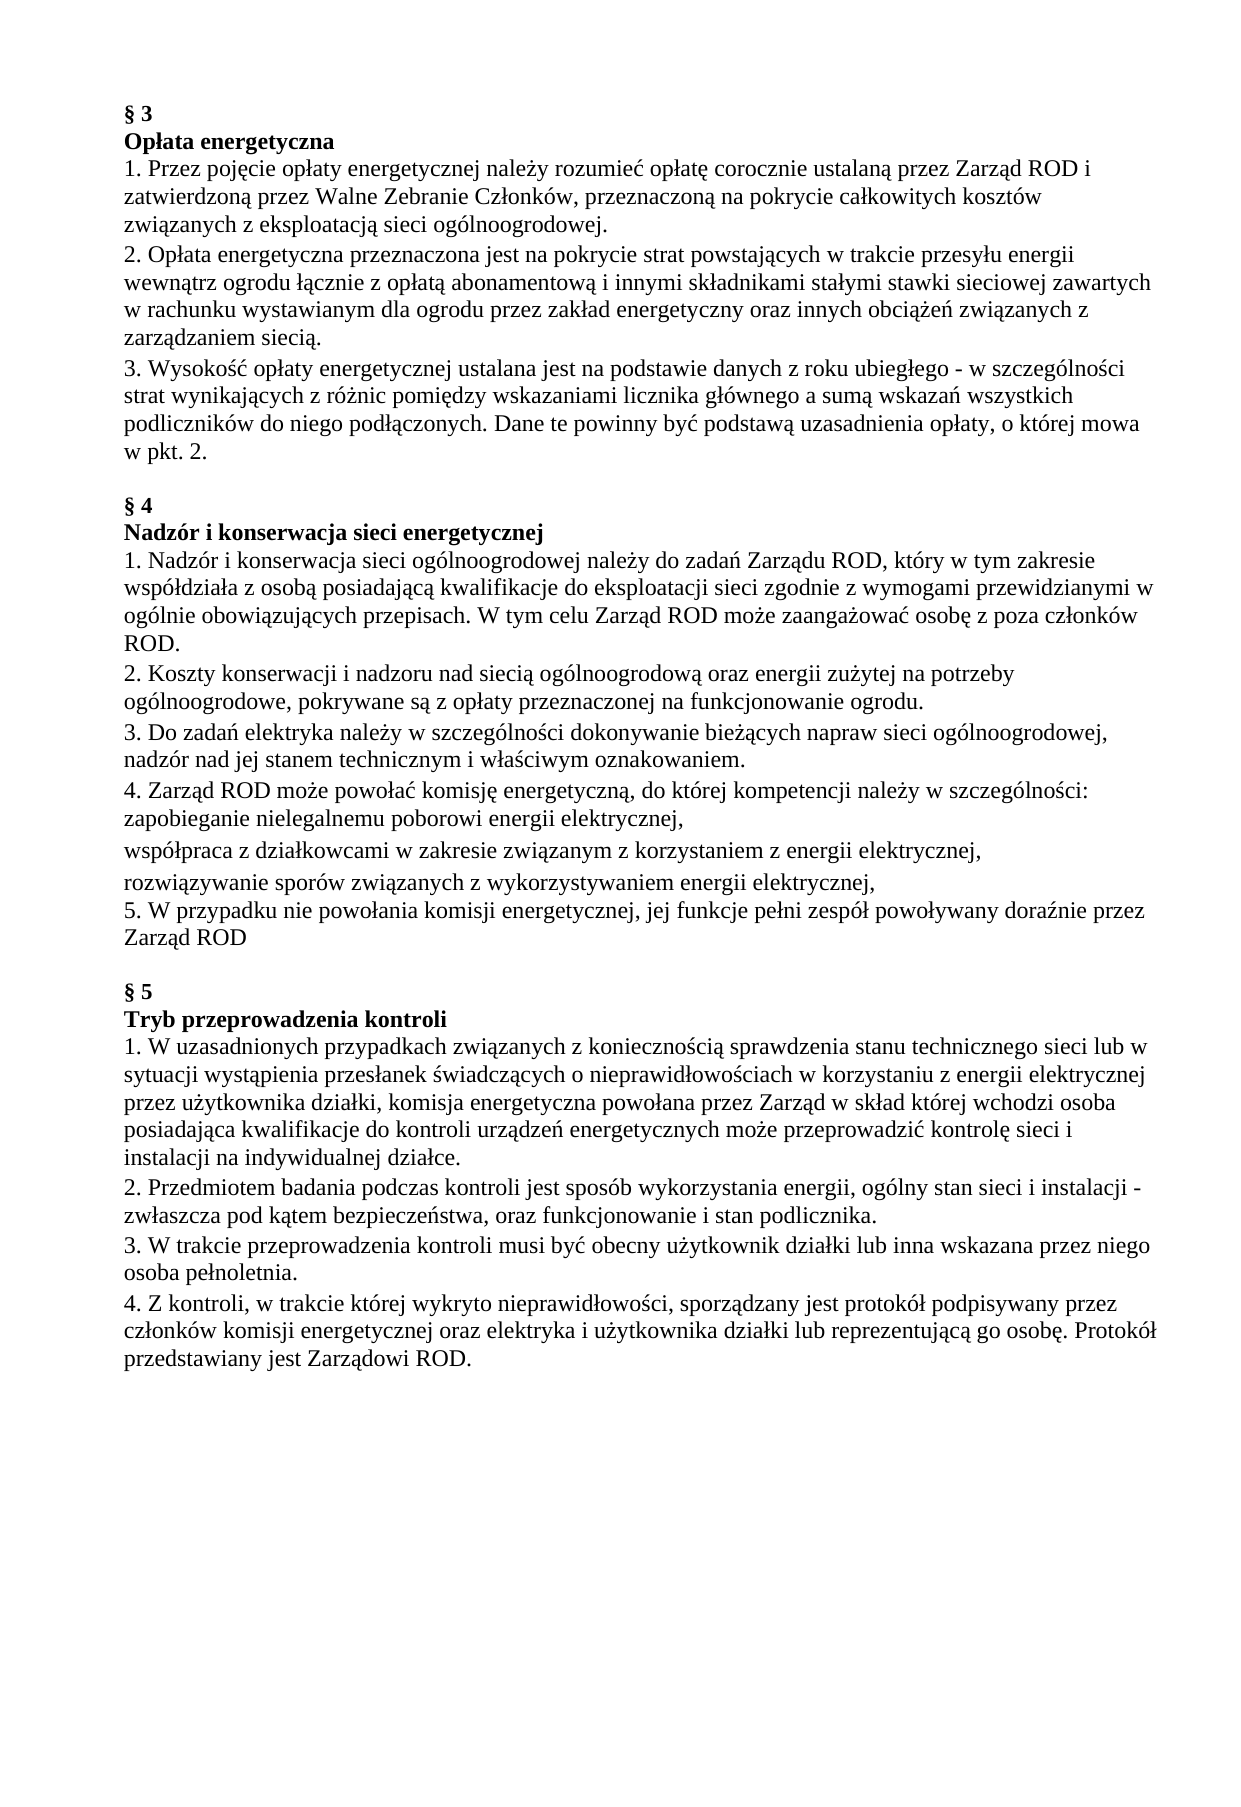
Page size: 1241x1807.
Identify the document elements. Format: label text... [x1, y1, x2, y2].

text 3. Wysokość opłaty energetycznej ustalana jest na podstawie danych z roku ubiegłego - w szczególności strat wynikających z różnic pomiędzy wskazaniami licznika głównego a sumą wskazań wszystkich podliczników do niego podłączonych. Dane te powinny być podstawą uzasadnienia opłaty, o której mowa w pkt. 2. [124, 354, 1159, 464]
text 5. W przypadku nie powołania komisji energetycznej, jej funkcje pełni zespół powoływany doraźnie przez Zarząd ROD [124, 896, 1159, 951]
text Tryb przeprowadzenia kontroli [124, 1005, 1159, 1032]
text § 4 [124, 492, 1159, 518]
text 1. W uzasadnionych przypadkach związanych z koniecznością sprawdzenia stanu technicznego sieci lub w sytuacji wystąpienia przesłanek świadczących o nieprawidłowościach w korzystaniu z energii elektrycznej przez użytkownika działki, komisja energetyczna powołana przez Zarząd w skład której wchodzi osoba posiadająca kwalifikacje do kontroli urządzeń energetycznych może przeprowadzić kontrolę sieci i instalacji na indywidualnej działce. [124, 1032, 1159, 1170]
text rozwiązywanie sporów związanych z wykorzystywaniem energii elektrycznej, [124, 868, 1159, 896]
text 3. W trakcie przeprowadzenia kontroli musi być obecny użytkownik działki lub inna wskazana przez niego osoba pełnoletnia. [124, 1231, 1159, 1286]
text § 5 [124, 978, 1159, 1005]
text zapobieganie nielegalnemu poborowi energii elektrycznej, [124, 804, 1159, 831]
text Opłata energetyczna [124, 127, 1159, 154]
text Nadzór i konserwacja sieci energetycznej [124, 518, 1159, 546]
text 1. Przez pojęcie opłaty energetycznej należy rozumieć opłatę corocznie ustalaną przez Zarząd ROD i zatwierdzoną przez Walne Zebranie Członków, przeznaczoną na pokrycie całkowitych kosztów związanych z eksploatacją sieci ogólnoogrodowej. [124, 154, 1159, 237]
text 2. Przedmiotem badania podczas kontroli jest sposób wykorzystania energii, ogólny stan sieci i instalacji - zwłaszcza pod kątem bezpieczeństwa, oraz funkcjonowanie i stan podlicznika. [124, 1173, 1159, 1228]
text 4. Zarząd ROD może powołać komisję energetyczną, do której kompetencji należy w szczególności: [124, 776, 1159, 804]
text 1. Nadzór i konserwacja sieci ogólnoogrodowej należy do zadań Zarządu ROD, który w tym zakresie współdziała z osobą posiadającą kwalifikacje do eksploatacji sieci zgodnie z wymogami przewidzianymi w ogólnie obowiązujących przepisach. W tym celu Zarząd ROD może zaangażować osobę z poza członków ROD. [124, 546, 1159, 656]
text 3. Do zadań elektryka należy w szczególności dokonywanie bieżących napraw sieci ogólnoogrodowej, nadzór nad jej stanem technicznym i właściwym oznakowaniem. [124, 718, 1159, 773]
text 2. Koszty konserwacji i nadzoru nad siecią ogólnoogrodową oraz energii zużytej na potrzeby ogólnoogrodowe, pokrywane są z opłaty przeznaczonej na funkcjonowanie ogrodu. [124, 659, 1159, 714]
text współpraca z działkowcami w zakresie związanym z korzystaniem z energii elektrycznej, [124, 836, 1159, 863]
text 4. Z kontroli, w trakcie której wykryto nieprawidłowości, sporządzany jest protokół podpisywany przez członków komisji energetycznej oraz elektryka i użytkownika działki lub reprezentującą go osobę. Protokół przedstawiany jest Zarządowi ROD. [124, 1289, 1159, 1371]
text § 3 [124, 100, 1159, 127]
text 2. Opłata energetyczna przeznaczona jest na pokrycie strat powstających w trakcie przesyłu energii wewnątrz ogrodu łącznie z opłatą abonamentową i innymi składnikami stałymi stawki sieciowej zawartych w rachunku wystawianym dla ogrodu przez zakład energetyczny oraz innych obciążeń związanych z zarządzaniem siecią. [124, 240, 1159, 351]
